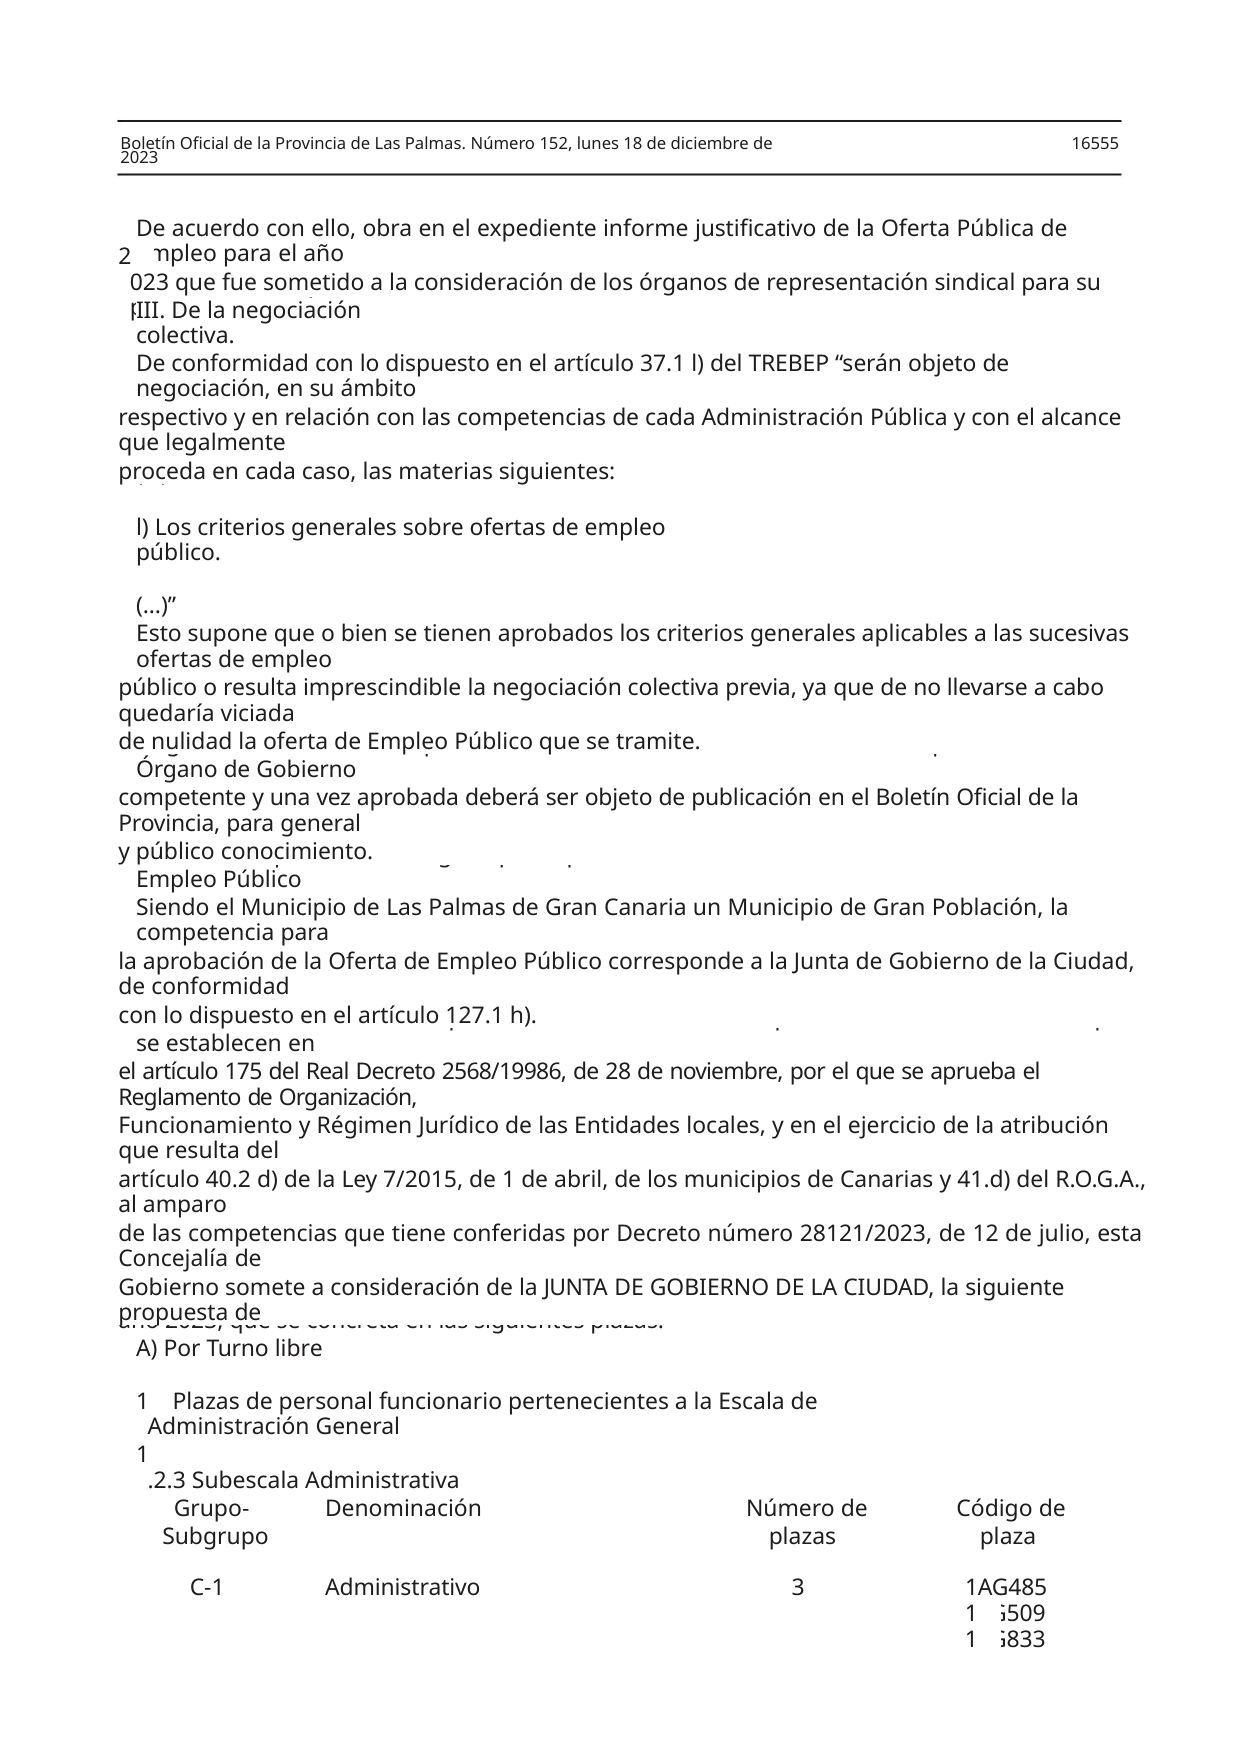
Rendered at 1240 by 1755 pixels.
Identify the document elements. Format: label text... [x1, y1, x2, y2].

text A) Por Turno libre [136, 1336, 331, 1361]
text De conformidad con lo dispuesto en el artículo 37.1 l) del TREBEP “serán objeto de negociación, en su ámbito [136, 351, 1147, 402]
text artículo 40.2 d) de la Ley 7/2015, de 1 de abril, de los municipios de Canarias y 41.d) del R.O.G.A., al amparo [118, 1167, 1147, 1218]
text 1 [136, 1389, 172, 1414]
text 2 [118, 244, 154, 270]
text Gobierno somete a consideración de la JUNTA DE GOBIERNO DE LA CIUDAD, la siguiente propuesta de [118, 1274, 1147, 1325]
text l) Los criterios generales sobre ofertas de empleo público. [136, 515, 692, 566]
text plazas [768, 1524, 873, 1550]
text Administrativo [325, 1575, 488, 1601]
text 1 [964, 1627, 1001, 1652]
text plaza [979, 1524, 1076, 1550]
text la aprobación de la Oferta de Empleo Público corresponde a la Junta de Gobierno de la Ciudad, de conformidad [118, 949, 1147, 1000]
text Negociada la Oferta de Empleo, como es el caso, ha de ser sometida a la aprobación del Órgano de Gobierno [136, 754, 1147, 782]
text Código de [956, 1496, 1076, 1521]
text AG833 [1001, 1627, 1068, 1652]
text y público conocimiento. [118, 839, 1147, 865]
text De acuerdo con ello, obra en el expediente informe justificativo de la Oferta Pública de Empleo para el año [136, 216, 1147, 267]
text año 2023, que se concreta en las siguientes plazas: [594, 1325, 1147, 1333]
text Por todo lo anteriormente expuesto, habiéndose dado cumplimiento a las formalidades que se establecen en [136, 1028, 1147, 1056]
text competente y una vez aprobada deberá ser objeto de publicación en el Boletín Oficial de la Provincia, para general [118, 785, 1147, 836]
text año 2023, que se concreta en las siguientes plazas: [241, 1325, 501, 1333]
text Funcionamiento y Régimen Jurídico de las Entidades locales, y en el ejercicio de la atribución que resulta del [118, 1113, 1147, 1164]
text Siendo el Municipio de Las Palmas de Gran Canaria un Municipio de Gran Población, la competencia para [136, 895, 1147, 946]
text con lo dispuesto en el artículo 127.1 h). [118, 1003, 1147, 1028]
text .2 Plazas de personal funcionario pertenecientes a la Escala de Administración General [147, 1389, 970, 1440]
text el artículo 175 del Real Decreto 2568/19986, de 28 de noviembre, por el que se aprueba el Reglamento de Organización, [118, 1059, 1147, 1110]
text de nulidad la oferta de Empleo Público que se tramite. [118, 729, 1147, 754]
text Denominación [325, 1496, 488, 1521]
text Grupo- [173, 1496, 276, 1521]
text Boletín Oficial de la Provincia de Las Palmas. Número 152, lunes 18 de diciembre de 2023 [120, 138, 814, 167]
text 1AG485 [965, 1575, 1068, 1601]
text AG509 [1001, 1601, 1068, 1626]
text 3 [791, 1575, 828, 1601]
text Subgrupo [162, 1524, 276, 1550]
text público o resulta imprescindible la negociación colectiva previa, ya que de no llevarse a cabo quedaría viciada [118, 675, 1147, 726]
text proceda en cada caso, las materias siguientes: [118, 459, 1147, 484]
text respectivo y en relación con las competencias de cada Administración Pública y con el alcance que legalmente [118, 405, 1147, 456]
text 1 [964, 1601, 1001, 1626]
text 16555 [1071, 138, 1143, 152]
text 023 que fue sometido a la consideración de los órganos de representación sindical para su previa negociación. [129, 270, 1147, 321]
text III. De la negociación colectiva. [136, 298, 453, 349]
text IV. De la competencia del Órgano para aprobar la Oferta de Empleo Público [136, 865, 859, 893]
text (…)” [136, 593, 692, 619]
text Esto supone que o bien se tienen aprobados los criterios generales aplicables a las sucesivas ofertas de empleo [136, 621, 1147, 672]
text de las competencias que tiene conferidas por Decreto número 28121/2023, de 12 de julio, esta Concejalía de [118, 1221, 1147, 1272]
text Número de [746, 1496, 873, 1521]
text C-1 [189, 1575, 249, 1601]
text 1 [136, 1442, 147, 1468]
text .2.3 Subescala Administrativa [147, 1468, 970, 1493]
